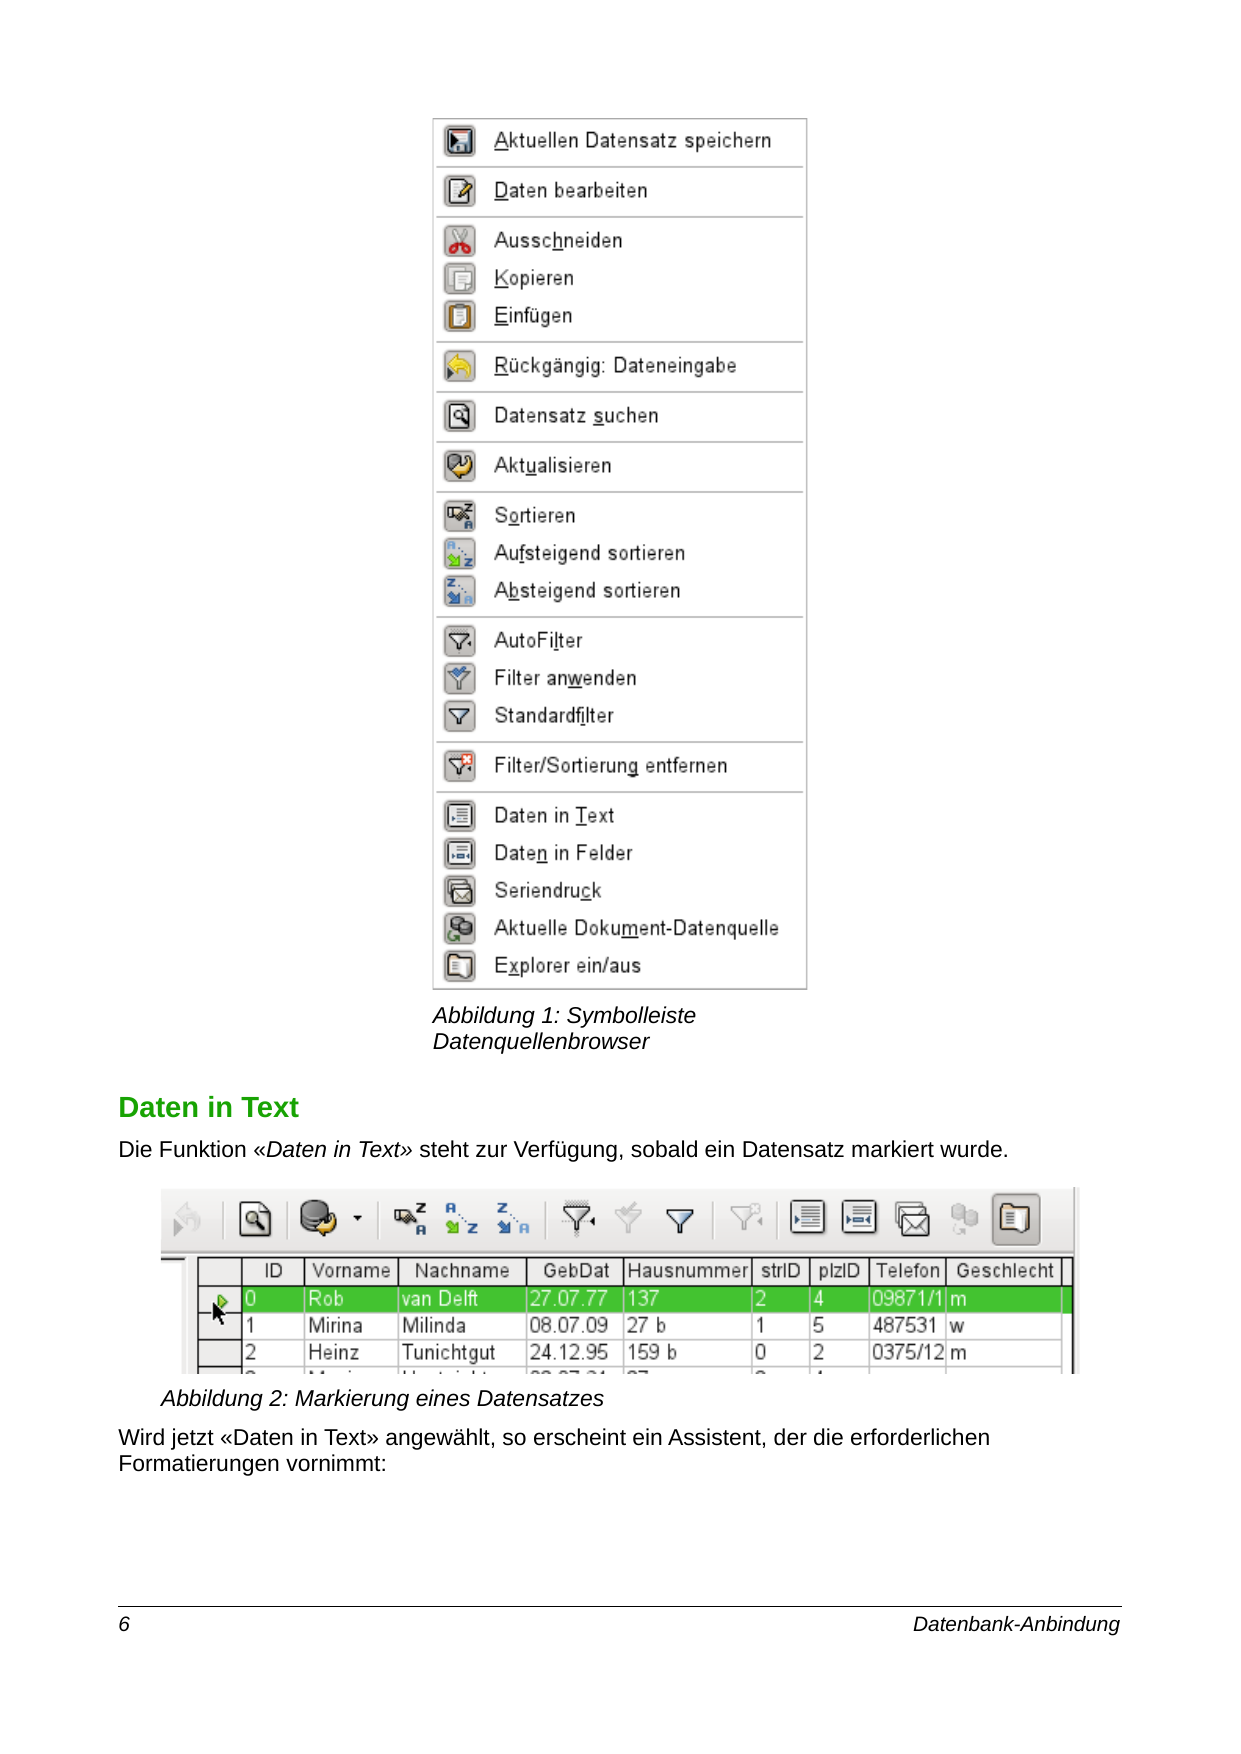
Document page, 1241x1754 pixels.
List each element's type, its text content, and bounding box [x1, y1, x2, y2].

picture [160, 1187, 1080, 1374]
text Abbildung 1: Symbolleiste Datenquellenbrowser [433, 990, 808, 1054]
picture [432, 118, 808, 990]
text Wird jetzt «Daten in Text» angewählt, so erscheint ein Assistent, der die erforderlichen Formatierungen vornimmt: [118, 1424, 1122, 1476]
text Abbildung 2: Markierung eines Datensatzes [161, 1374, 1079, 1411]
subtitle Daten in Text [118, 1090, 1122, 1123]
text Die Funktion «Daten in Text» steht zur Verfügung, sobald ein Datensatz markiert wurde. [118, 1136, 1122, 1162]
